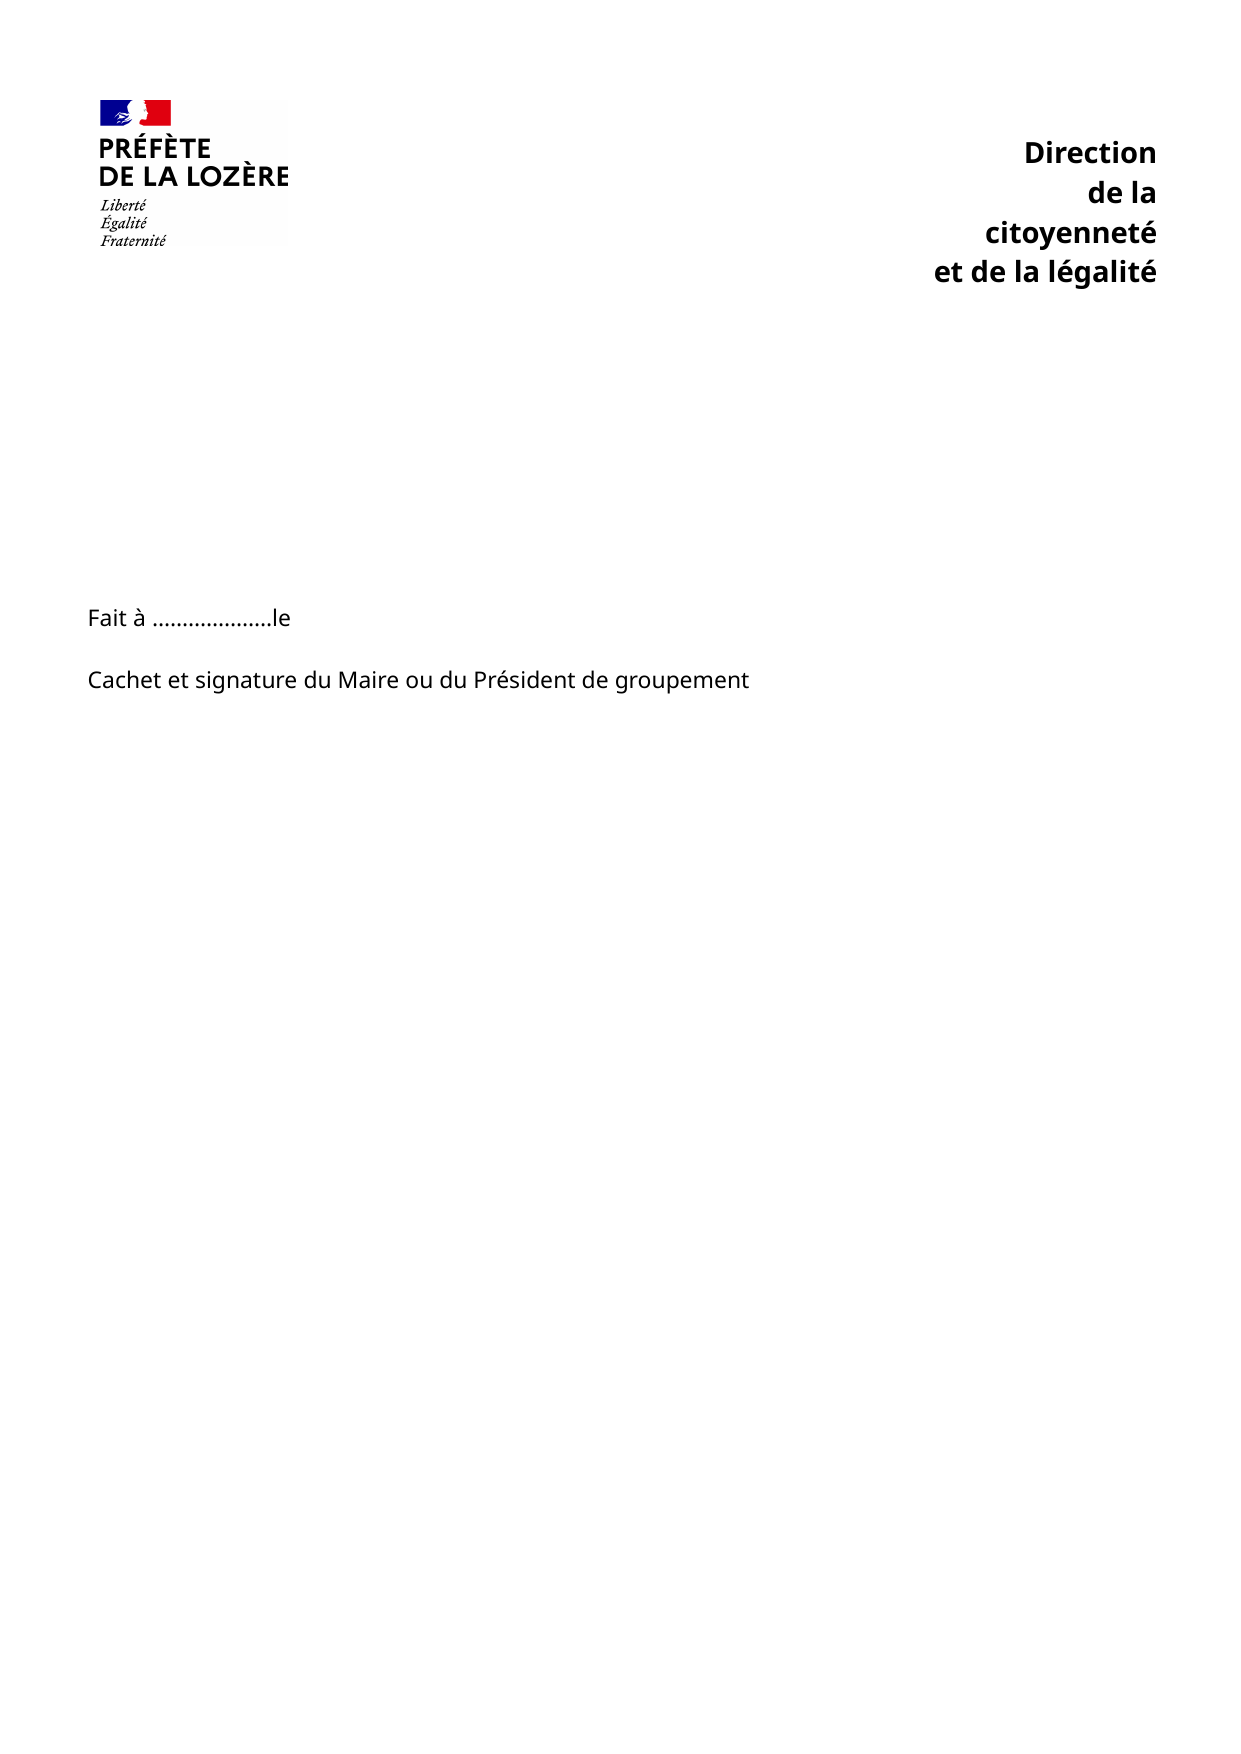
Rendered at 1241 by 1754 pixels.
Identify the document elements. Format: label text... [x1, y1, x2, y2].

text Cachet et signature du Maire ou du Président de groupement [87, 664, 1157, 695]
picture [100, 100, 288, 246]
text Fait à ………………..le [87, 602, 1157, 633]
